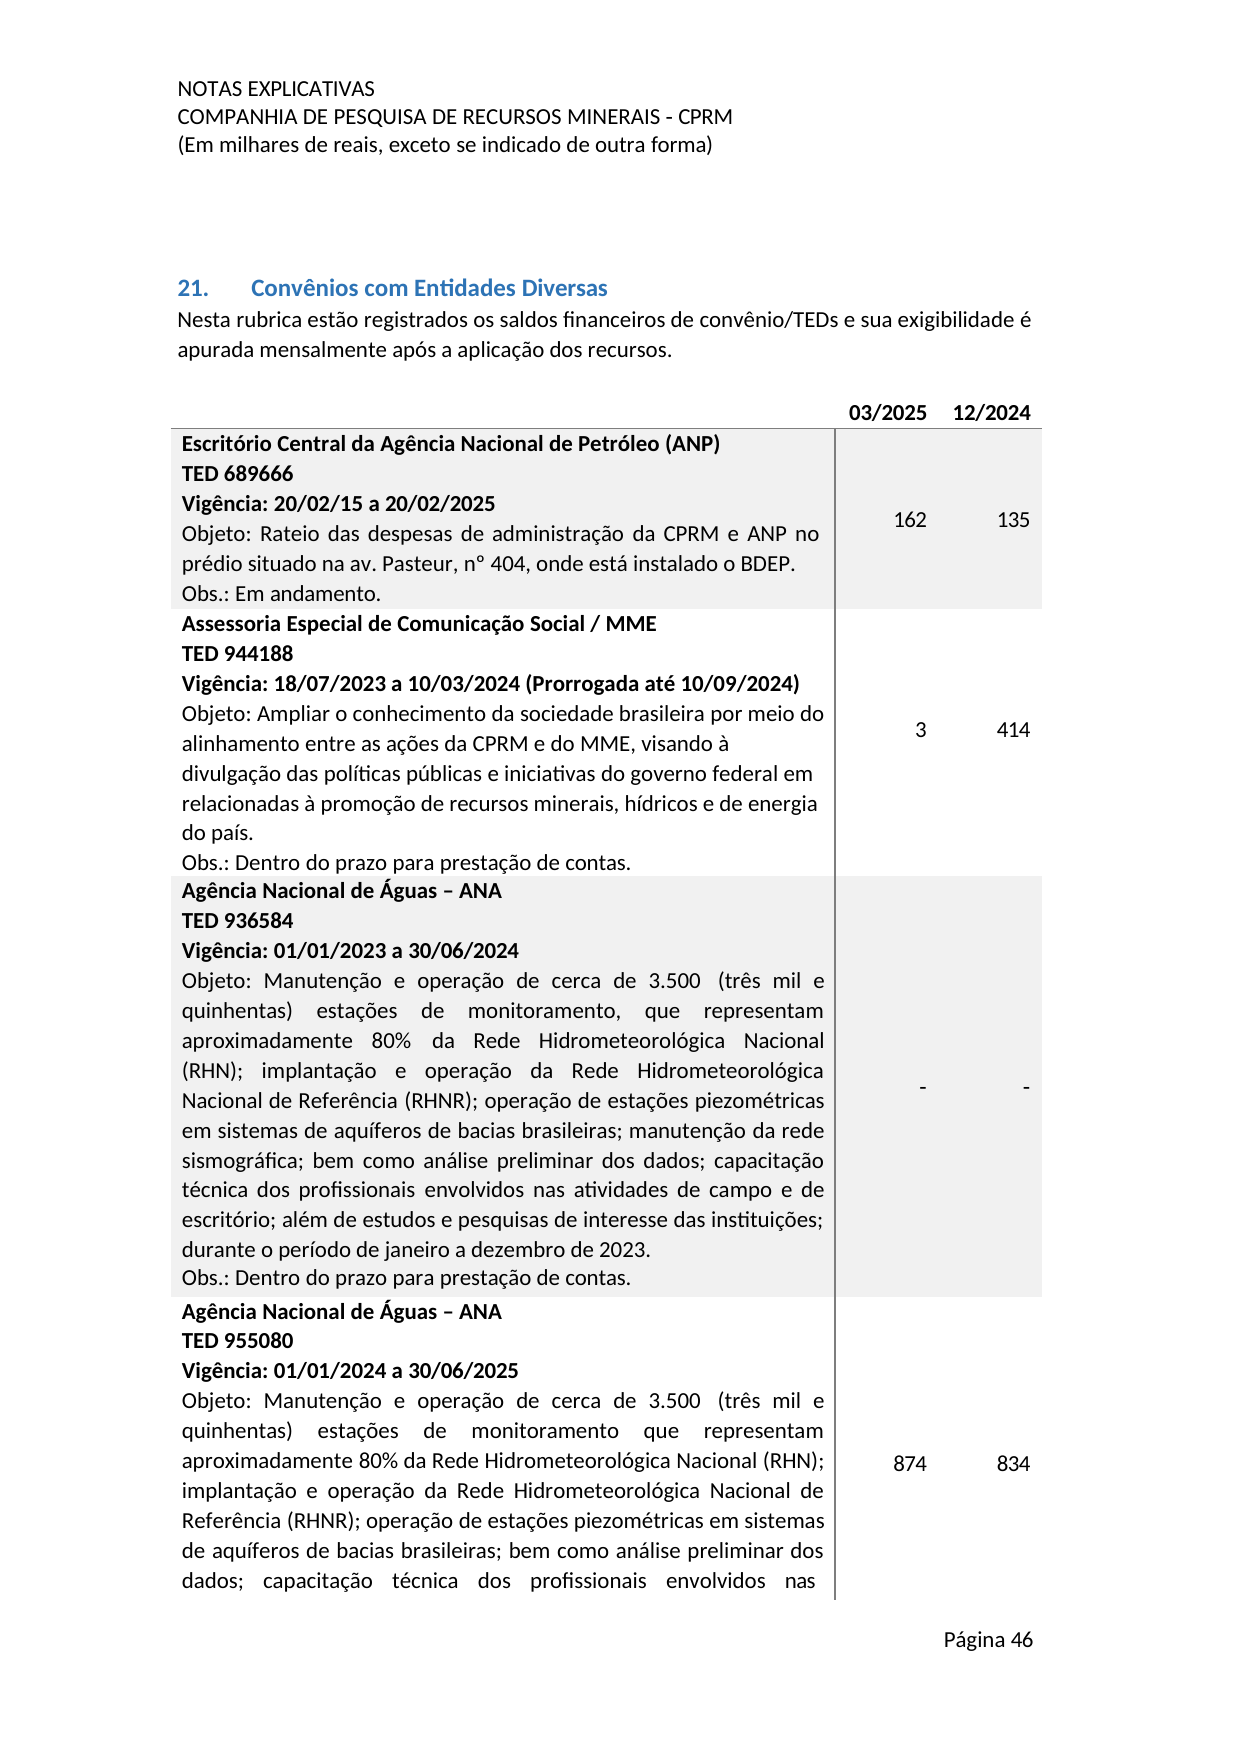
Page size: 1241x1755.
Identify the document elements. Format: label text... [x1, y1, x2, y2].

table_cell 874 [836, 1297, 961, 1600]
table_cell 3 [836, 609, 961, 876]
table_cell 834 [961, 1297, 1042, 1600]
table_cell 414 [961, 609, 1042, 876]
table_cell ‐ [836, 876, 961, 1297]
table_header Escritório Central da Agência Nacional de Petróleo (ANP) TED 689666 Vigência: 20/02/15 a 20/02/2025 Objeto: Rateio das despesas de administração da CPRM e ANP no prédio situado na av. Pasteur, nº 404, onde está instalado o BDEP. Obs.: Em andamento. [171, 429, 834, 609]
table_cell Agência Nacional de Águas – ANA TED 955080 Vigência: 01/01/2024 a 30/06/2025 Objeto: Manutenção e operação de cerca de 3.500 (três mil e quinhentas) estações de monitoramento que representam aproximadamente 80% da Rede Hidrometeorológica Nacional (RHN); implantação e operação da Rede Hidrometeorológica Nacional de Referência (RHNR); operação de estações piezométricas em sistemas de aquíferos de bacias brasileiras; bem como análise preliminar dos dados; capacitação técnica dos profissionais envolvidos nas [171, 1297, 834, 1600]
table_header 135 [961, 429, 1042, 609]
text Nesta rubrica estão registrados os saldos financeiros de convênio/TEDs e sua exigibilidade é apurada mensalmente após a aplicação dos recursos. [177, 305, 1046, 363]
table_cell Assessoria Especial de Comunicação Social / MME TED 944188 Vigência: 18/07/2023 a 10/03/2024 (Prorrogada até 10/09/2024) Objeto: Ampliar o conhecimento da sociedade brasileira por meio do alinhamento entre as ações da CPRM e do MME, visando à divulgação das políticas públicas e iniciativas do governo federal em relacionadas à promoção de recursos minerais, hídricos e de energia do país. Obs.: Dentro do prazo para prestação de contas. [171, 609, 834, 876]
table_cell ‐ [961, 876, 1042, 1297]
table_cell Agência Nacional de Águas – ANA TED 936584 Vigência: 01/01/2023 a 30/06/2024 Objeto: Manutenção e operação de cerca de 3.500 (três mil e quinhentas) estações de monitoramento, que representam aproximadamente 80% da Rede Hidrometeorológica Nacional (RHN); implantação e operação da Rede Hidrometeorológica Nacional de Referência (RHNR); operação de estações piezométricas em sistemas de aquíferos de bacias brasileiras; manutenção da rede sismográfica; bem como análise preliminar dos dados; capacitação técnica dos profissionais envolvidos nas atividades de campo e de escritório; além de estudos e pesquisas de interesse das instituições; durante o período de janeiro a dezembro de 2023. Obs.: Dentro do prazo para prestação de contas. [171, 876, 834, 1297]
list Convênios com Entidades Diversas [177, 272, 1241, 303]
text 03/2025 12/2024 [0, 398, 1031, 426]
table_header 162 [836, 429, 961, 609]
